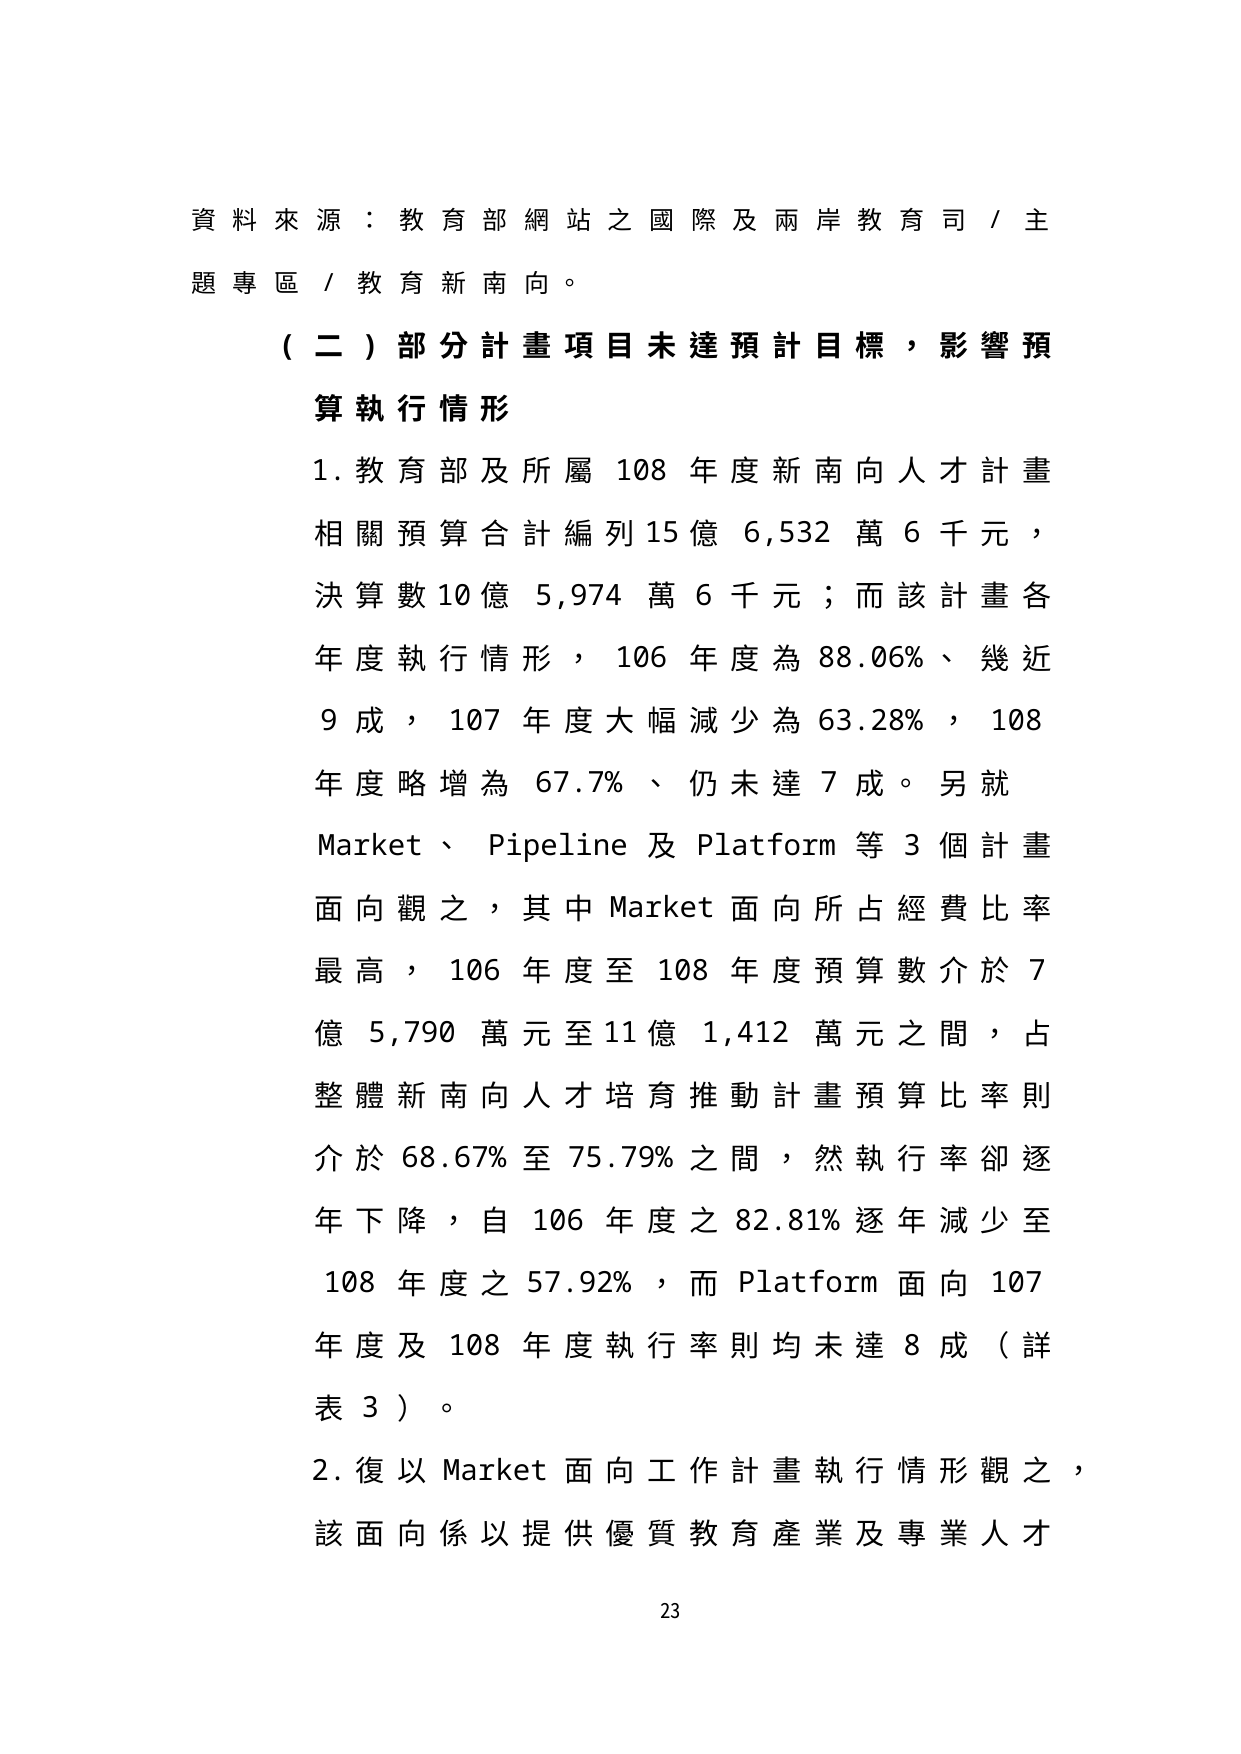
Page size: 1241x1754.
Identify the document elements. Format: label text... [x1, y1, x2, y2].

text 資料來源：教育部網站之國際及兩岸教育司/主題專區/教育新南向。 [183, 177, 1058, 302]
text (二)部分計畫項目未達預計目標，影響預算執行情形 [242, 302, 1058, 427]
text 1.教育部及所屬108年度新南向人才計畫相關預算合計編列15億6,532萬6千元，決算數10億5,974萬6千元；而該計畫各年度執行情形，106年度為88.06%、幾近9成，107年度大幅減少為63.28%，108年度略增為67.7%、仍未達7成。另就Market、Pipeline及Platform等3個計畫面向觀之，其中Market面向所占經費比率最高，106年度至108年度預算數介於7億5,790萬元至11億1,412萬元之間，占整體新南向人才培育推動計畫預算比率則介於68.67%至75.79%之間，然執行率卻逐年下降，自106年度之82.81%逐年減少至108年度之57.92%，而Platform面向107年度及108年度執行率則均未達8成（詳表3）。 [271, 427, 1058, 1427]
text 2.復以Market面向工作計畫執行情形觀之，該面向係以提供優質教育產業及專業人才雙向培育為重點，然部分項目未能達預計目標。如自106學年度起開辦之新南向產學合作國際專班所開設之各項課程，實際招生人數均未如預期，包括國際學生產學合作專班106年度至108年度分別核定補助117班（4,380人）、147班（5,870人）及39班（1,550人），實際開設僅分別為74班（2,494人）、111班（4,004人）及38班（1,346人）；外國青年短期技術訓練班106年度至108年度分別核定補助27班（639人）、9班（235人）及1班（30人），106年度及107年度實際開設7班（182人）及1班（40人），108年度則未開班；至中高階專業技術人才短期訓練班106年度至108年度分別核定補助30班（661人）、7班（180人）及2班（50人），然實際開設僅分別為11班（255人）、3班（87人）及1班（30人）；以上，各班核定開課班級及人數雖已逐年減少，惟實際開課情形均未能達預定目標，而教育部為辦理該專班，106年度至108年度預算逐年增編，分別為2億5,030萬元、5億6,300萬元及5億8,850萬元，然執行率106年度僅49.18%，107年度及108年度更逐年下降為46.22%及38.56%。其餘如「新住民二代培力計畫-娘家外交勵學方案」、「補助學校海外拓點並開辦相關課程」及「補助電商、生醫、資工、傳產等領域見習或實習計畫」等亦皆有辦理未達預計目標，致影響計畫執行率情形（詳表4），亟待檢討改進。 [271, 1427, 1058, 1552]
